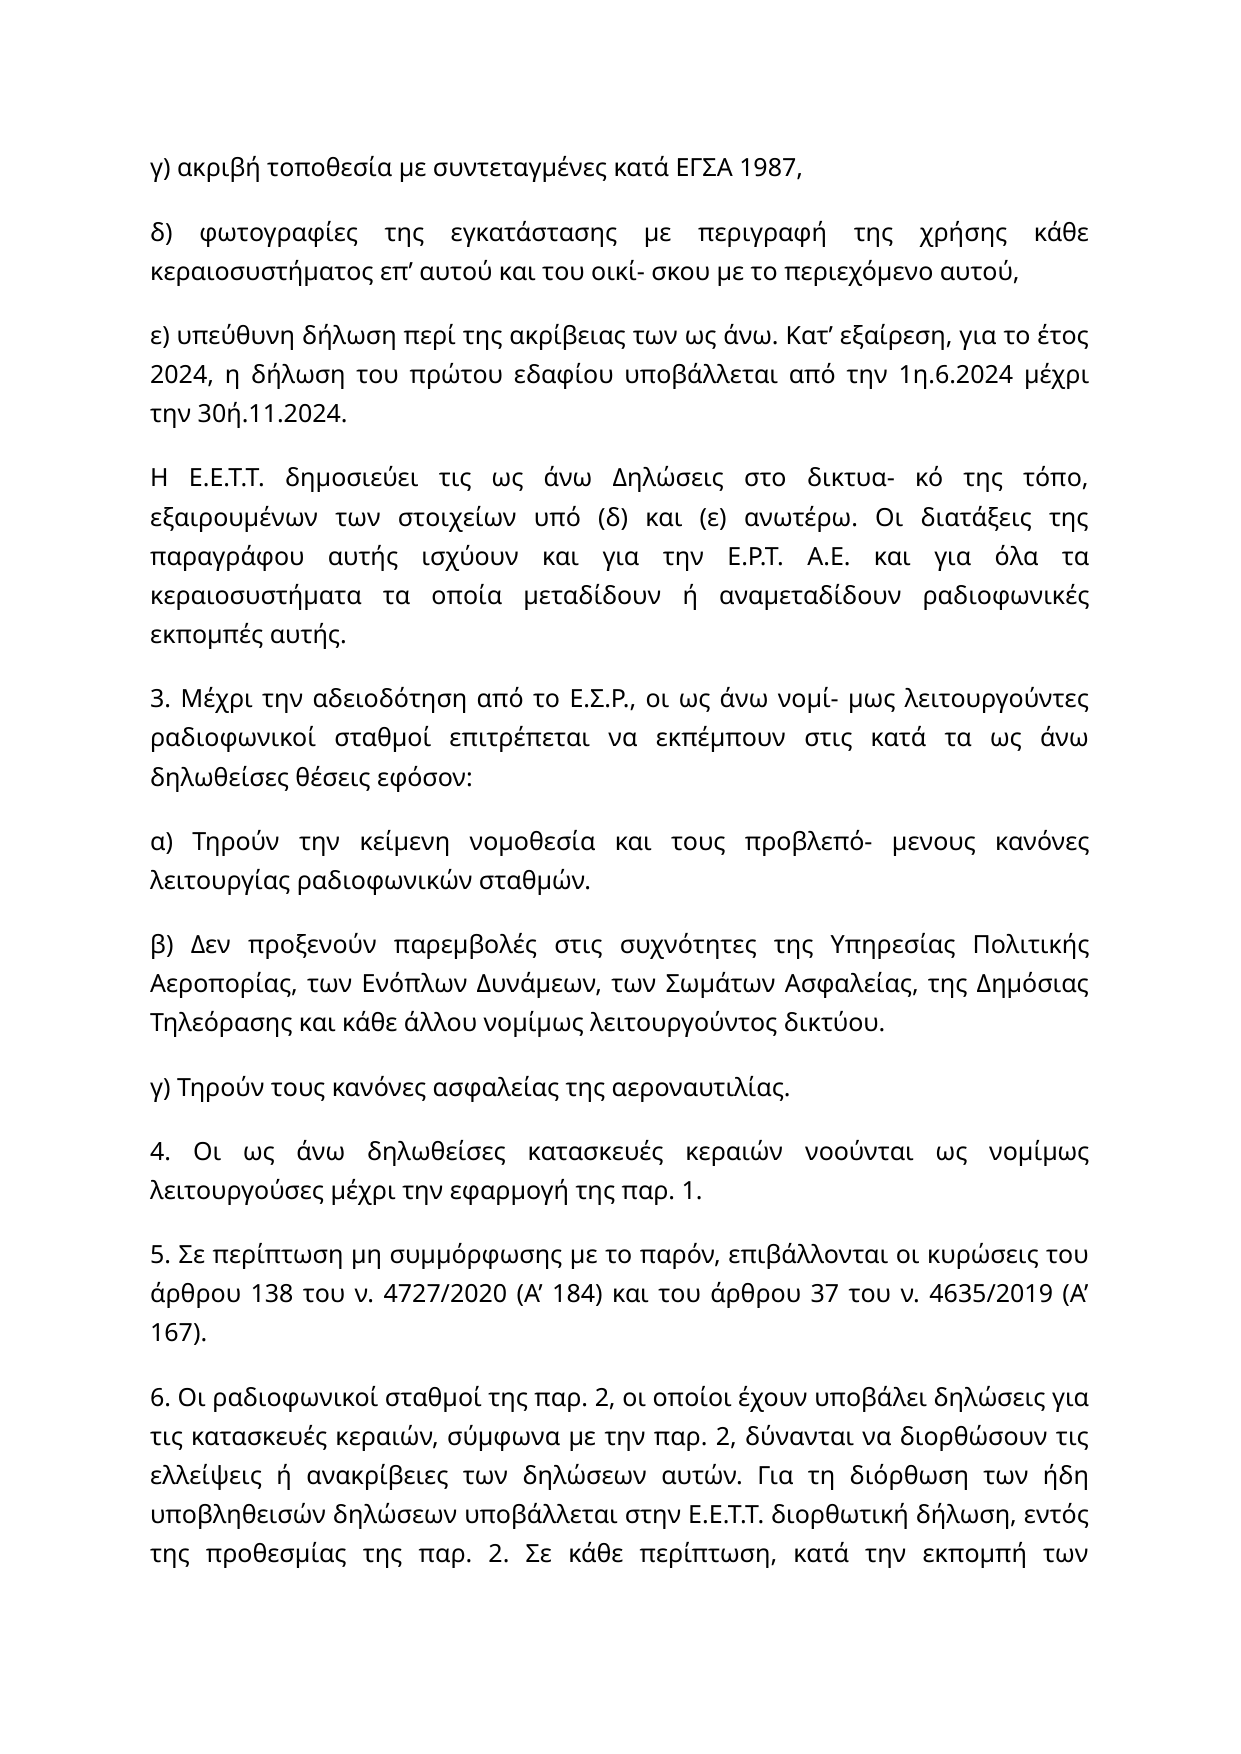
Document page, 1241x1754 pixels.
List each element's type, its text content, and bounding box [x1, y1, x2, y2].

text 4. Οι ως άνω δηλωθείσες κατασκευές κεραιών νοούνται ως νομίμως λειτουργούσες μέχρι την εφαρμογή της παρ. 1. [150, 1133, 1090, 1207]
text 5. Σε περίπτωση μη συμμόρφωσης με το παρόν, επιβάλλονται οι κυρώσεις του άρθρου 138 του ν. 4727/2020 (Α’ 184) και του άρθρου 37 του ν. 4635/2019 (Α’ 167). [150, 1237, 1090, 1349]
text 3. Μέχρι την αδειοδότηση από το Ε.Σ.Ρ., οι ως άνω νομί- μως λειτουργούντες ραδιοφωνικοί σταθμοί επιτρέπεται να εκπέμπουν στις κατά τα ως άνω δηλωθείσες θέσεις εφόσον: [150, 681, 1090, 793]
text Η Ε.Ε.Τ.Τ. δημοσιεύει τις ως άνω Δηλώσεις στο δικτυα- κό της τόπο, εξαιρουμένων των στοιχείων υπό (δ) και (ε) ανωτέρω. Οι διατάξεις της παραγράφου αυτής ισχύουν και για την Ε.Ρ.Τ. Α.Ε. και για όλα τα κεραιοσυστήματα τα οποία μεταδίδουν ή αναμεταδίδουν ραδιοφωνικές εκπομπές αυτής. [150, 460, 1090, 651]
text α) Τηρούν την κείμενη νομοθεσία και τους προβλεπό- μενους κανόνες λειτουργίας ραδιοφωνικών σταθμών. [150, 823, 1090, 897]
text ε) υπεύθυνη δήλωση περί της ακρίβειας των ως άνω. Κατ’ εξαίρεση, για το έτος 2024, η δήλωση του πρώτου εδαφίου υποβάλλεται από την 1η.6.2024 μέχρι την 30ή.11.2024. [150, 317, 1090, 430]
text γ) ακριβή τοποθεσία με συντεταγμένες κατά ΕΓΣΑ 1987, [150, 150, 1090, 184]
text 6. Οι ραδιοφωνικοί σταθμοί της παρ. 2, οι οποίοι έχουν υποβάλει δηλώσεις για τις κατασκευές κεραιών, σύμφωνα με την παρ. 2, δύνανται να διορθώσουν τις ελλείψεις ή ανακρίβειες των δηλώσεων αυτών. Για τη διόρθωση των ήδη υποβληθεισών δηλώσεων υποβάλλεται στην Ε.Ε.Τ.Τ. διορθωτική δήλωση, εντός της προθεσμίας της παρ. 2. Σε κάθε περίπτωση, κατά την εκπομπή των [150, 1379, 1090, 1570]
text β) Δεν προξενούν παρεμβολές στις συχνότητες της Υπηρεσίας Πολιτικής Αεροπορίας, των Ενόπλων Δυνάμεων, των Σωμάτων Ασφαλείας, της Δημόσιας Τηλεόρασης και κάθε άλλου νομίμως λειτουργούντος δικτύου. [150, 927, 1090, 1039]
text δ) φωτογραφίες της εγκατάστασης με περιγραφή της χρήσης κάθε κεραιοσυστήματος επ’ αυτού και του οικί- σκου με το περιεχόμενο αυτού, [150, 214, 1090, 287]
text γ) Τηρούν τους κανόνες ασφαλείας της αεροναυτιλίας. [150, 1069, 1090, 1103]
